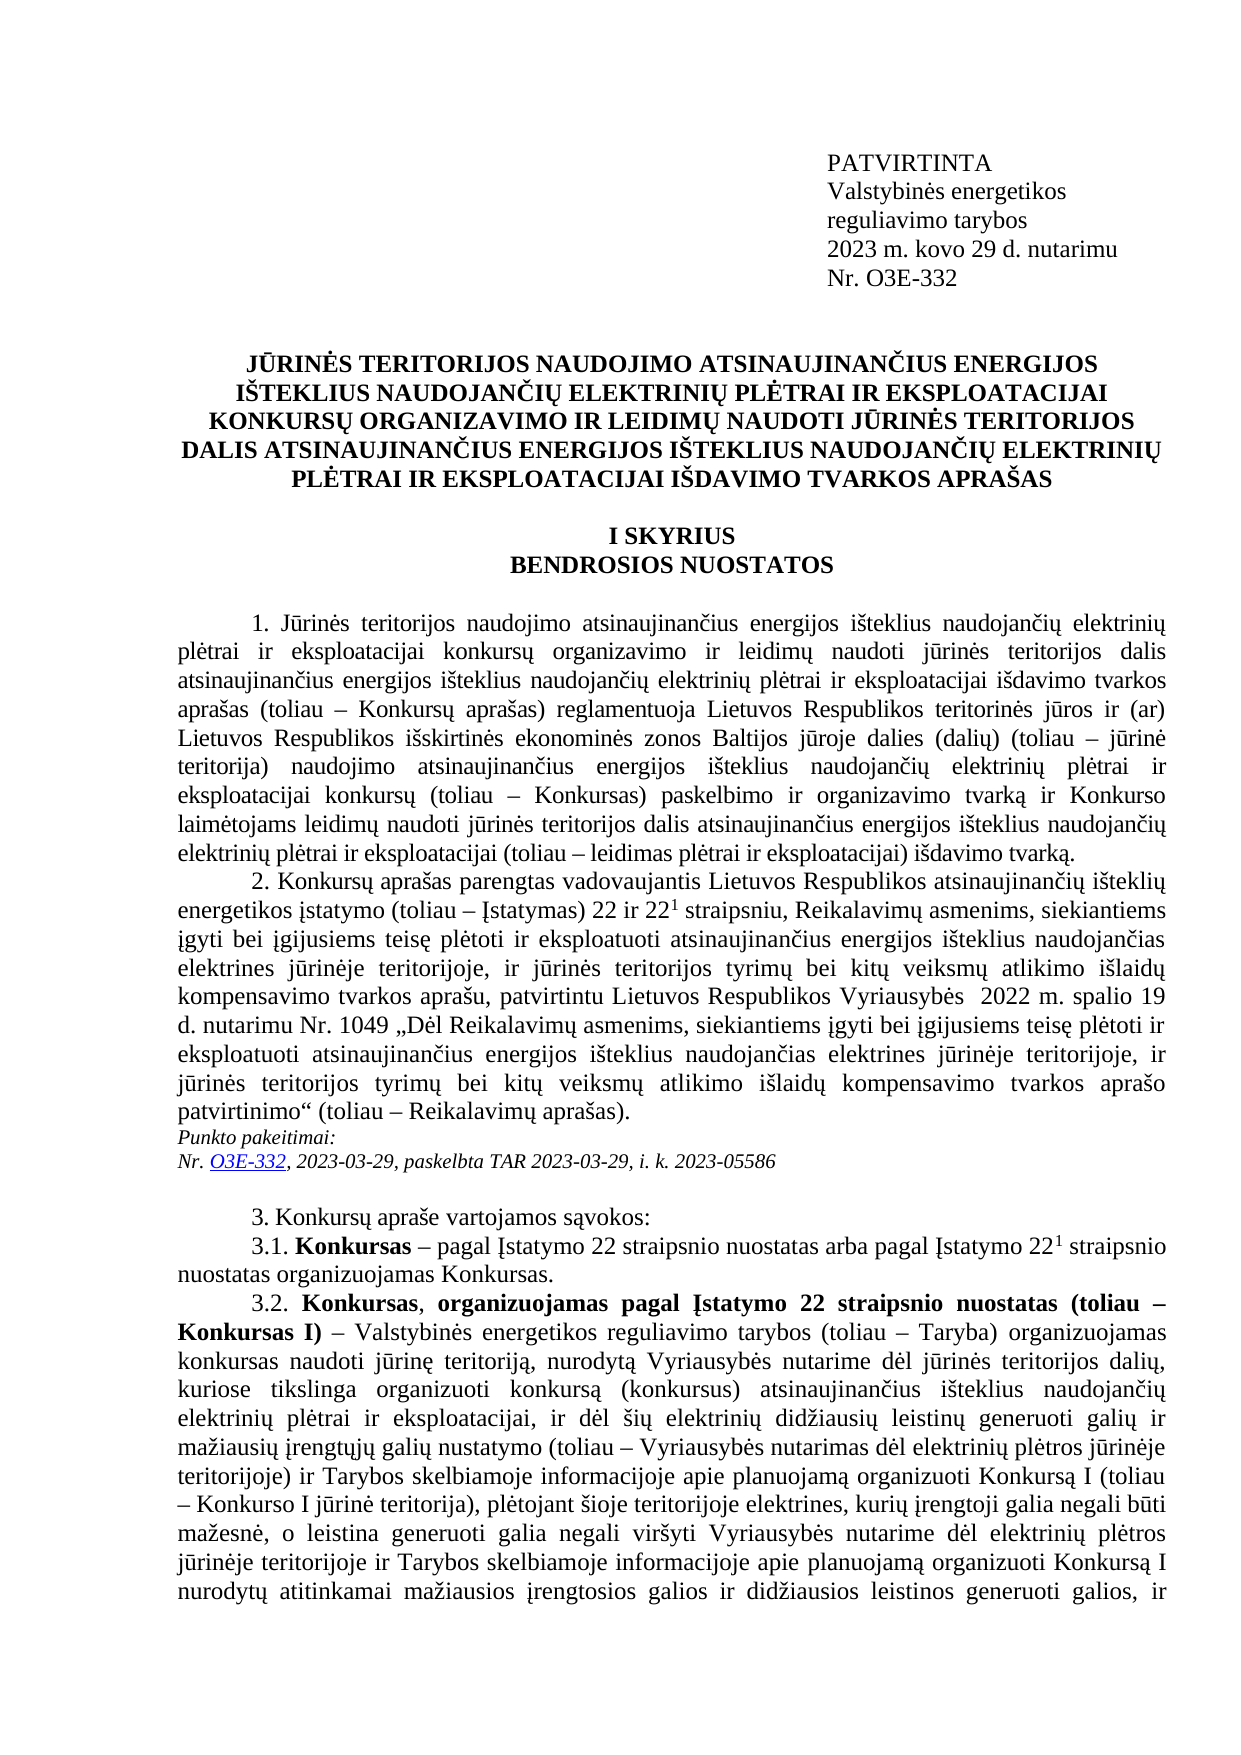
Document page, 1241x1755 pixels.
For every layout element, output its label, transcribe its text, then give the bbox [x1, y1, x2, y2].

text I SKYRIUS [177, 521, 1167, 550]
text PATVIRTINTA [827, 148, 1167, 176]
text 3.1. Konkursas – pagal Įstatymo 22 straipsnio nuostatas arba pagal Įstatymo 221 straipsnio nuostatas organizuojamas Konkursas. [177, 1231, 1167, 1288]
text 3.2. Konkursas, organizuojamas pagal Įstatymo 22 straipsnio nuostatas (toliau – Konkursas I) – Valstybinės energetikos reguliavimo tarybos (toliau – Taryba) organizuojamas konkursas naudoti jūrinę teritoriją, nurodytą Vyriausybės nutarime dėl jūrinės teritorijos dalių, kuriose tikslinga organizuoti konkursą (konkursus) atsinaujinančius išteklius naudojančių elektrinių plėtrai ir eksploatacijai, ir dėl šių elektrinių didžiausių leistinų generuoti galių ir mažiausių įrengtųjų galių nustatymo (toliau – Vyriausybės nutarimas dėl elektrinių plėtros jūrinėje teritorijoje) ir Tarybos skelbiamoje informacijoje apie planuojamą organizuoti Konkursą I (toliau – Konkurso I jūrinė teritorija), plėtojant šioje teritorijoje elektrines, kurių įrengtoji galia negali būti mažesnė, o leistina generuoti galia negali viršyti Vyriausybės nutarime dėl elektrinių plėtros jūrinėje teritorijoje ir Tarybos skelbiamoje informacijoje apie planuojamą organizuoti Konkursą I nurodytų atitinkamai mažiausios įrengtosios galios ir didžiausios leistinos generuoti galios, ir [177, 1288, 1167, 1604]
text JŪRINĖS TERITORIJOS NAUDOJIMO ATSINAUJINANČIUS ENERGIJOS IŠTEKLIUS NAUDOJANČIŲ ELEKTRINIŲ PLĖTRAI IR EKSPLOATACIJAI KONKURSŲ ORGANIZAVIMO IR LEIDIMŲ NAUDOTI JŪRINĖS TERITORIJOS DALIS ATSINAUJINANČIUS ENERGIJOS IŠTEKLIUS NAUDOJANČIŲ ELEKTRINIŲ PLĖTRAI IR EKSPLOATACIJAI IŠDAVIMO TVARKOS APRAŠAS [177, 349, 1167, 493]
text Punkto pakeitimai: [177, 1125, 1167, 1149]
text 3. Konkursų apraše vartojamos sąvokos: [177, 1202, 1167, 1231]
text 2. Konkursų aprašas parengtas vadovaujantis Lietuvos Respublikos atsinaujinančių išteklių energetikos įstatymo (toliau – Įstatymas) 22 ir 221 straipsniu, Reikalavimų asmenims, siekiantiems įgyti bei įgijusiems teisę plėtoti ir eksploatuoti atsinaujinančius energijos išteklius naudojančias elektrines jūrinėje teritorijoje, ir jūrinės teritorijos tyrimų bei kitų veiksmų atlikimo išlaidų kompensavimo tvarkos aprašu, patvirtintu Lietuvos Respublikos Vyriausybės 2022 m. spalio 19 d. nutarimu Nr. 1049 „Dėl Reikalavimų asmenims, siekiantiems įgyti bei įgijusiems teisę plėtoti ir eksploatuoti atsinaujinančius energijos išteklius naudojančias elektrines jūrinėje teritorijoje, ir jūrinės teritorijos tyrimų bei kitų veiksmų atlikimo išlaidų kompensavimo tvarkos aprašo patvirtinimo“ (toliau – Reikalavimų aprašas). [177, 866, 1167, 1125]
text reguliavimo tarybos [827, 205, 1167, 234]
text Nr. O3E-332 [827, 263, 1167, 291]
text 1. Jūrinės teritorijos naudojimo atsinaujinančius energijos išteklius naudojančių elektrinių plėtrai ir eksploatacijai konkursų organizavimo ir leidimų naudoti jūrinės teritorijos dalis atsinaujinančius energijos išteklius naudojančių elektrinių plėtrai ir eksploatacijai išdavimo tvarkos aprašas (toliau – Konkursų aprašas) reglamentuoja Lietuvos Respublikos teritorinės jūros ir (ar) Lietuvos Respublikos išskirtinės ekonominės zonos Baltijos jūroje dalies (dalių) (toliau – jūrinė teritorija) naudojimo atsinaujinančius energijos išteklius naudojančių elektrinių plėtrai ir eksploatacijai konkursų (toliau – Konkursas) paskelbimo ir organizavimo tvarką ir Konkurso laimėtojams leidimų naudoti jūrinės teritorijos dalis atsinaujinančius energijos išteklius naudojančių elektrinių plėtrai ir eksploatacijai (toliau – leidimas plėtrai ir eksploatacijai) išdavimo tvarką. [177, 608, 1167, 866]
text Nr. O3E-332, 2023-03-29, paskelbta TAR 2023-03-29, i. k. 2023-05586 [177, 1149, 1167, 1173]
text BENDROSIOS NUOSTATOS [177, 550, 1167, 579]
text 2023 m. kovo 29 d. nutarimu [827, 234, 1167, 263]
text Valstybinės energetikos [827, 176, 1167, 205]
